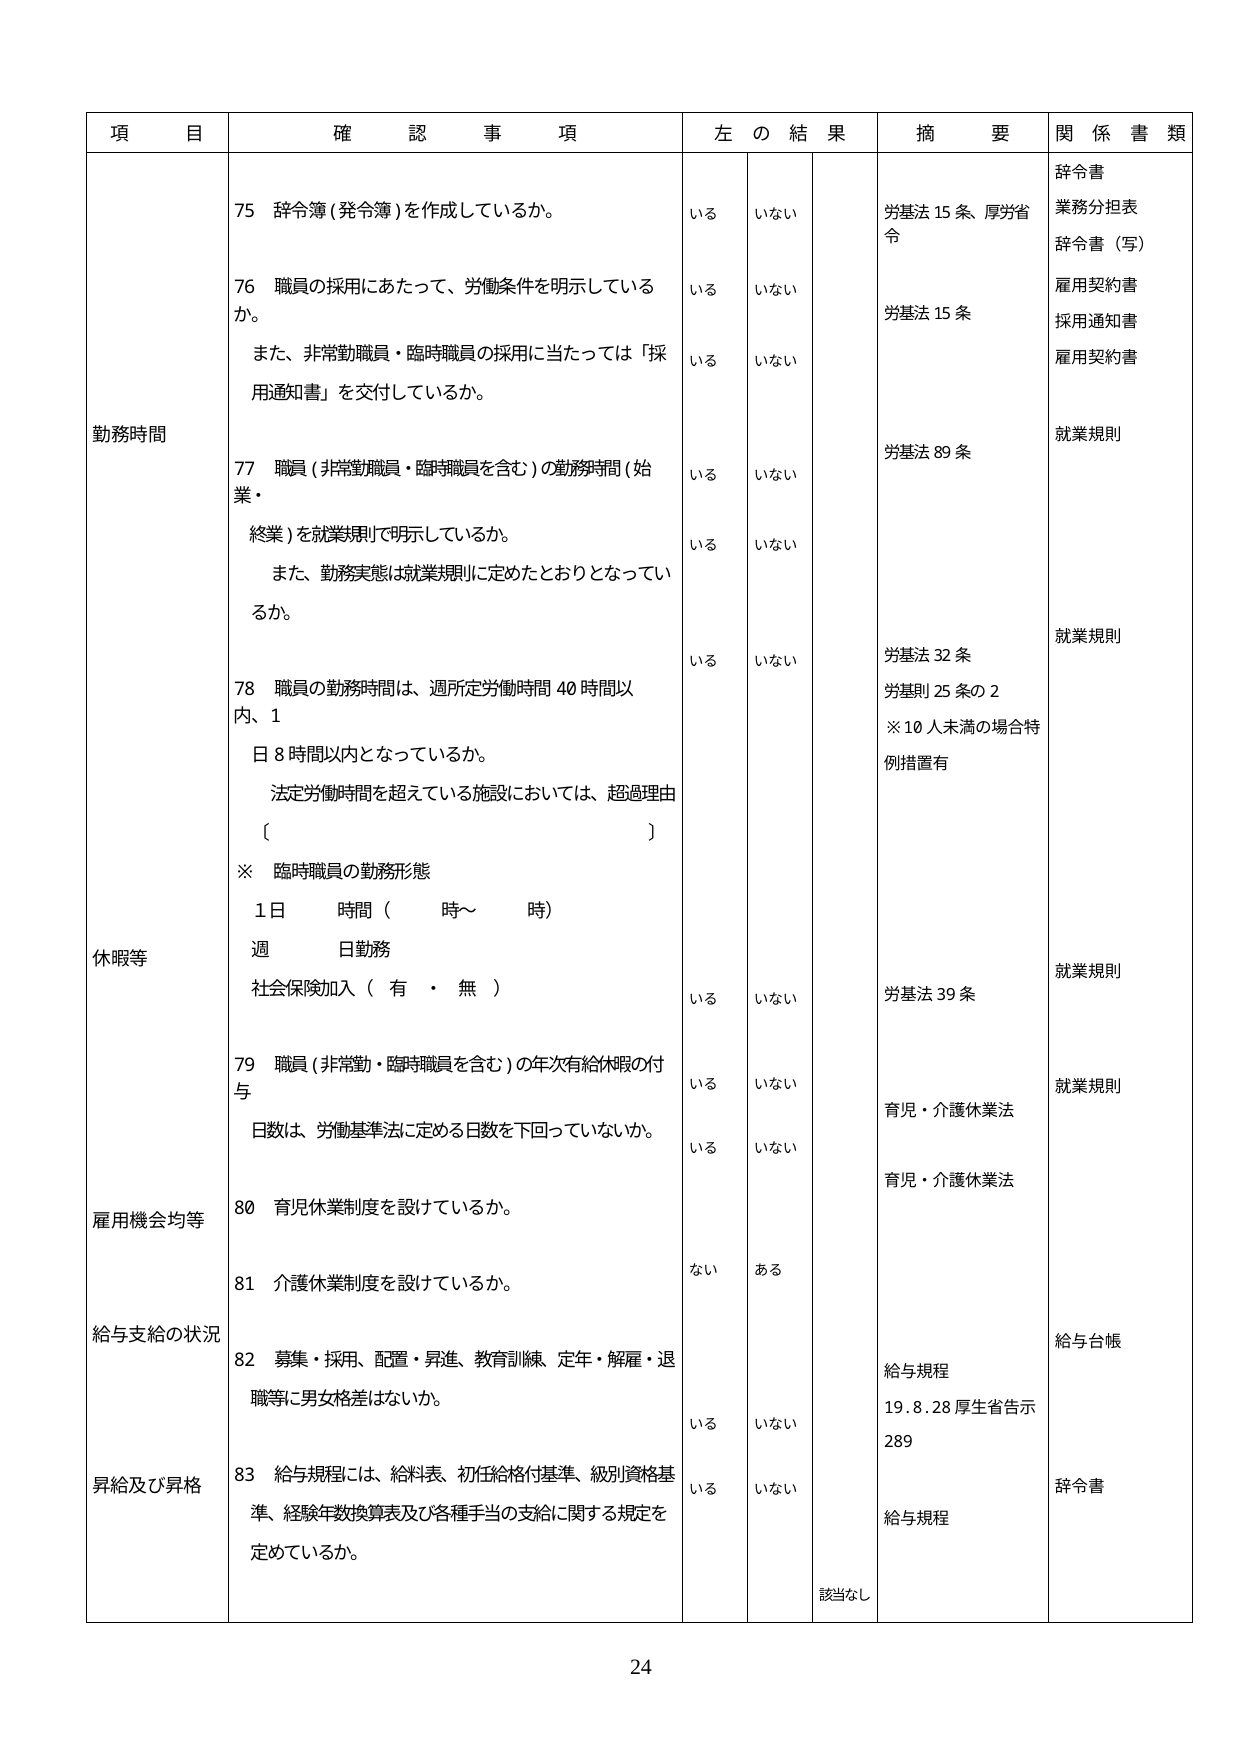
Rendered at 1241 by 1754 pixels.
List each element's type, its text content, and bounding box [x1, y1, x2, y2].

table_header 関 係 書 類 [1049, 113, 1192, 152]
table_header 左 の 結 果 [683, 113, 877, 152]
table_header 項 目 [87, 113, 228, 152]
table_header 摘 要 [878, 113, 1048, 152]
table_cell 辞令書 業務分担表 辞令書（写） 雇用契約書 採用通知書 雇用契約書 就業規則 就業規則 就業規則 就業規則 給与台帳 辞令書 [1049, 153, 1192, 1622]
table_cell 75 辞令簿(発令簿)を作成しているか。 76 職員の採用にあたって、労働条件を明示しているか。 また、非常勤職員・臨時職員の採用に当たっては「採 用通知書」を交付しているか。 77 職員(非常勤職員・臨時職員を含む)の勤務時間(始業・ 終業)を就業規則で明示しているか。 また、勤務実態は就業規則に定めたとおりとなってい るか。 78 職員の勤務時間は、週所定労働時間40時間以内、1 日8時間以内となっているか。 法定労働時間を超えている施設においては、超過理由 〔 〕 ※ 臨時職員の勤務形態 １日 時間（ 時～ 時） 週 日勤務 社会保険加入（ 有 ・ 無 ） 79 職員(非常勤・臨時職員を含む)の年次有給休暇の付与 日数は、労働基準法に定める日数を下回っていないか。 80 育児休業制度を設けているか。 81 介護休業制度を設けているか。 82 募集・採用、配置・昇進、教育訓練、定年・解雇・退 職等に男女格差はないか。 83 給与規程には、給料表、初任給格付基準、級別資格基 準、経験年数換算表及び各種手当の支給に関する規定を 定めているか。 [229, 153, 682, 1622]
table_cell 労基法15条、厚労省令 労基法15条 労基法89条 労基法32条 労基則25条の2 ※10人未満の場合特 例措置有 労基法39条 育児・介護休業法 育児・介護休業法 給与規程 19.8.28厚生省告示 289 給与規程 [878, 153, 1048, 1622]
table_header 確 認 事 項 [229, 113, 682, 152]
table_cell いる いる いる いる いる いる いる いる いる ない いる いる [683, 153, 747, 1622]
table_cell 勤務時間 休暇等 雇用機会均等 給与支給の状況 昇給及び昇格 [87, 153, 228, 1622]
table_cell いない いない いない いない いない いない いない いない いない ある いない いない [748, 153, 812, 1622]
table_cell 該当なし [813, 153, 877, 1622]
